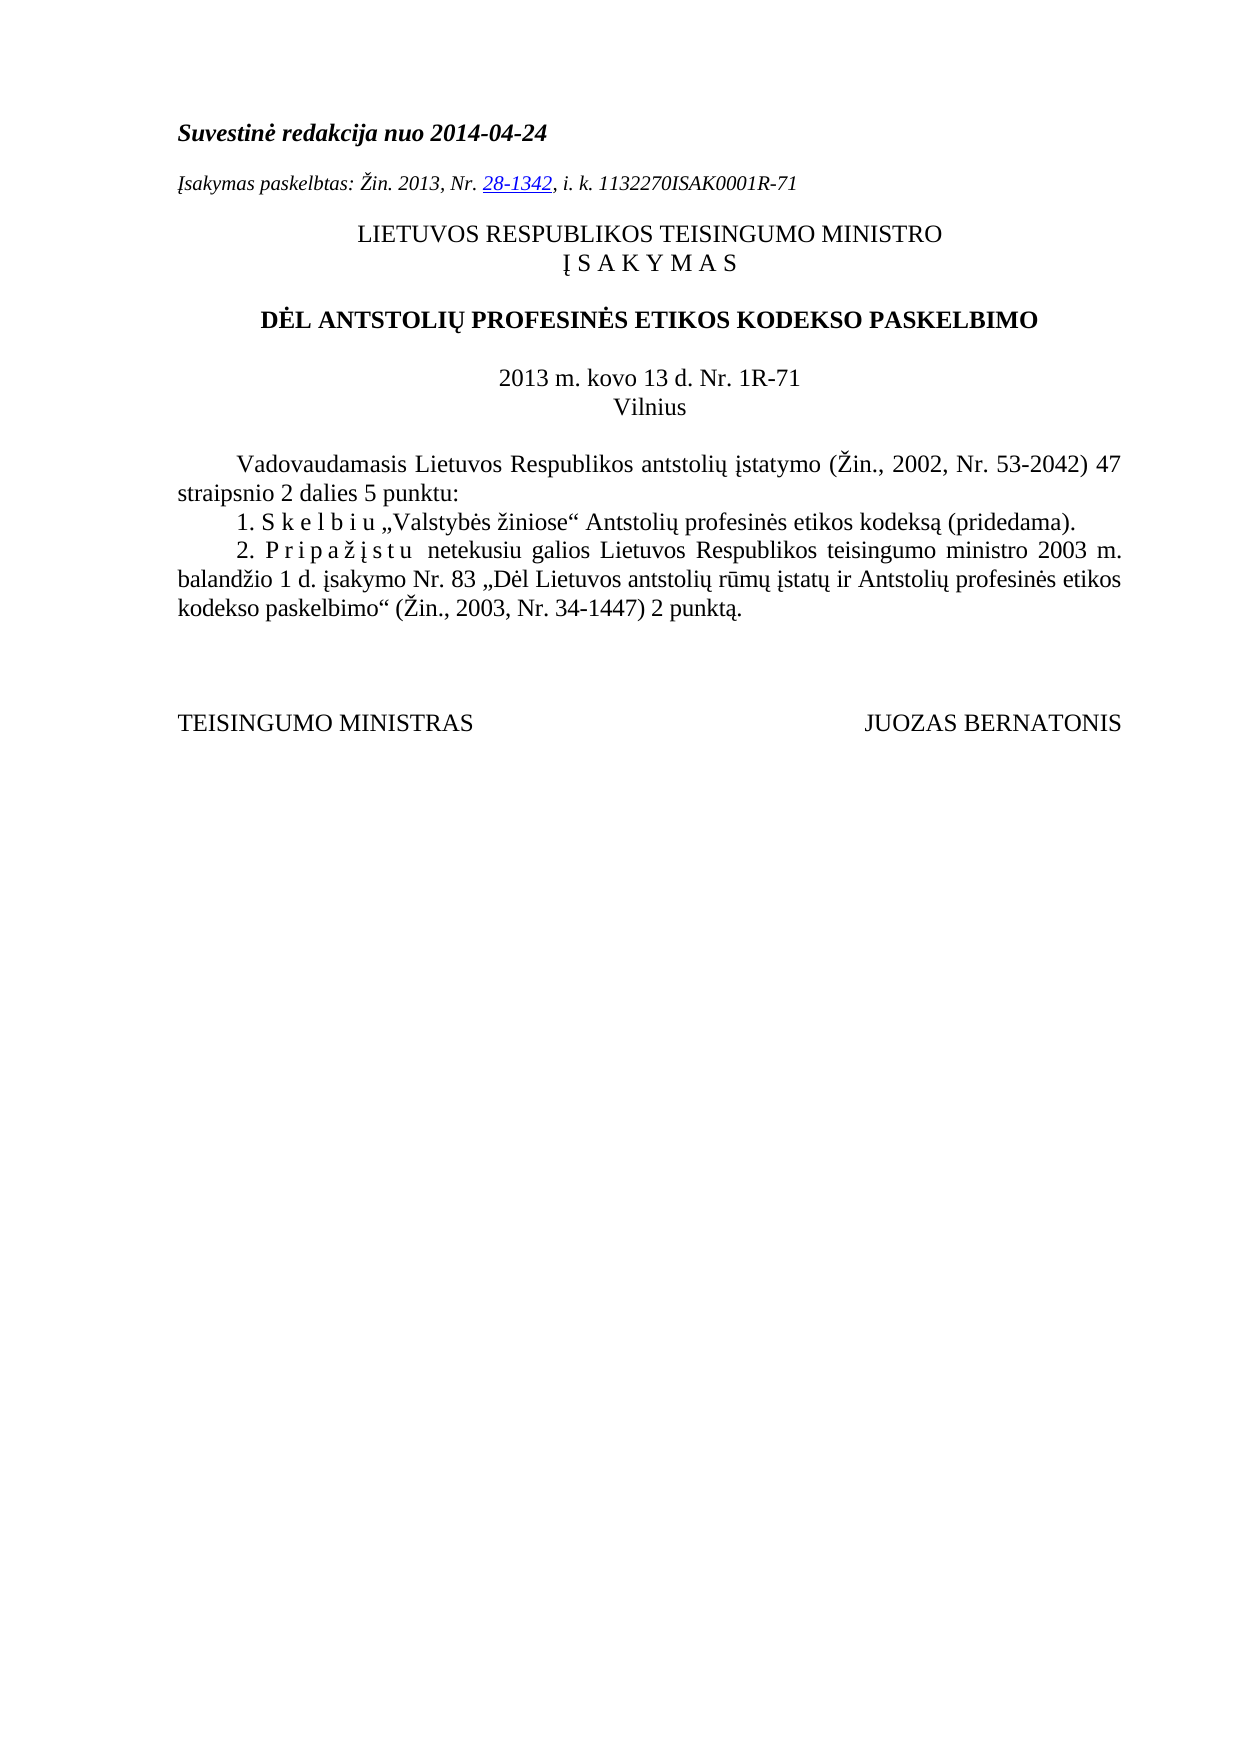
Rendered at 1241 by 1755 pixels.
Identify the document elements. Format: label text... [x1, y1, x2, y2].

text LIETUVOS RESPUBLIKOS TEISINGUMO MINISTRO [177, 219, 1122, 248]
text Vilnius [177, 392, 1122, 420]
text 2. Pripažįstu netekusiu galios Lietuvos Respublikos teisingumo ministro 2003 m. balandžio 1 d. įsakymo Nr. 83 „Dėl Lietuvos antstolių rūmų įstatų ir Antstolių profesinės etikos kodekso paskelbimo“ (Žin., 2003, Nr. 34-1447) 2 punktą. [177, 535, 1122, 622]
text Į S A K Y M A S [177, 248, 1122, 277]
text Vadovaudamasis Lietuvos Respublikos antstolių įstatymo (Žin., 2002, Nr. 53-2042) 47 straipsnio 2 dalies 5 punktu: [177, 449, 1122, 507]
text 1. S k e l b i u „Valstybės žiniose“ Antstolių profesinės etikos kodeksą (pridedama). [177, 507, 1122, 535]
text Suvestinė redakcija nuo 2014-04-24 [177, 118, 1122, 147]
text 2013 m. kovo 13 d. Nr. 1R-71 [177, 363, 1122, 392]
text DĖL ANTSTOLIŲ PROFESINĖS ETIKOS KODEKSO PASKELBIMO [177, 305, 1122, 334]
text Teisingumo ministras Juozas Bernatonis [177, 708, 1122, 737]
text Įsakymas paskelbtas: Žin. 2013, Nr. 28-1342, i. k. 1132270ISAK0001R-71 [177, 171, 1122, 195]
